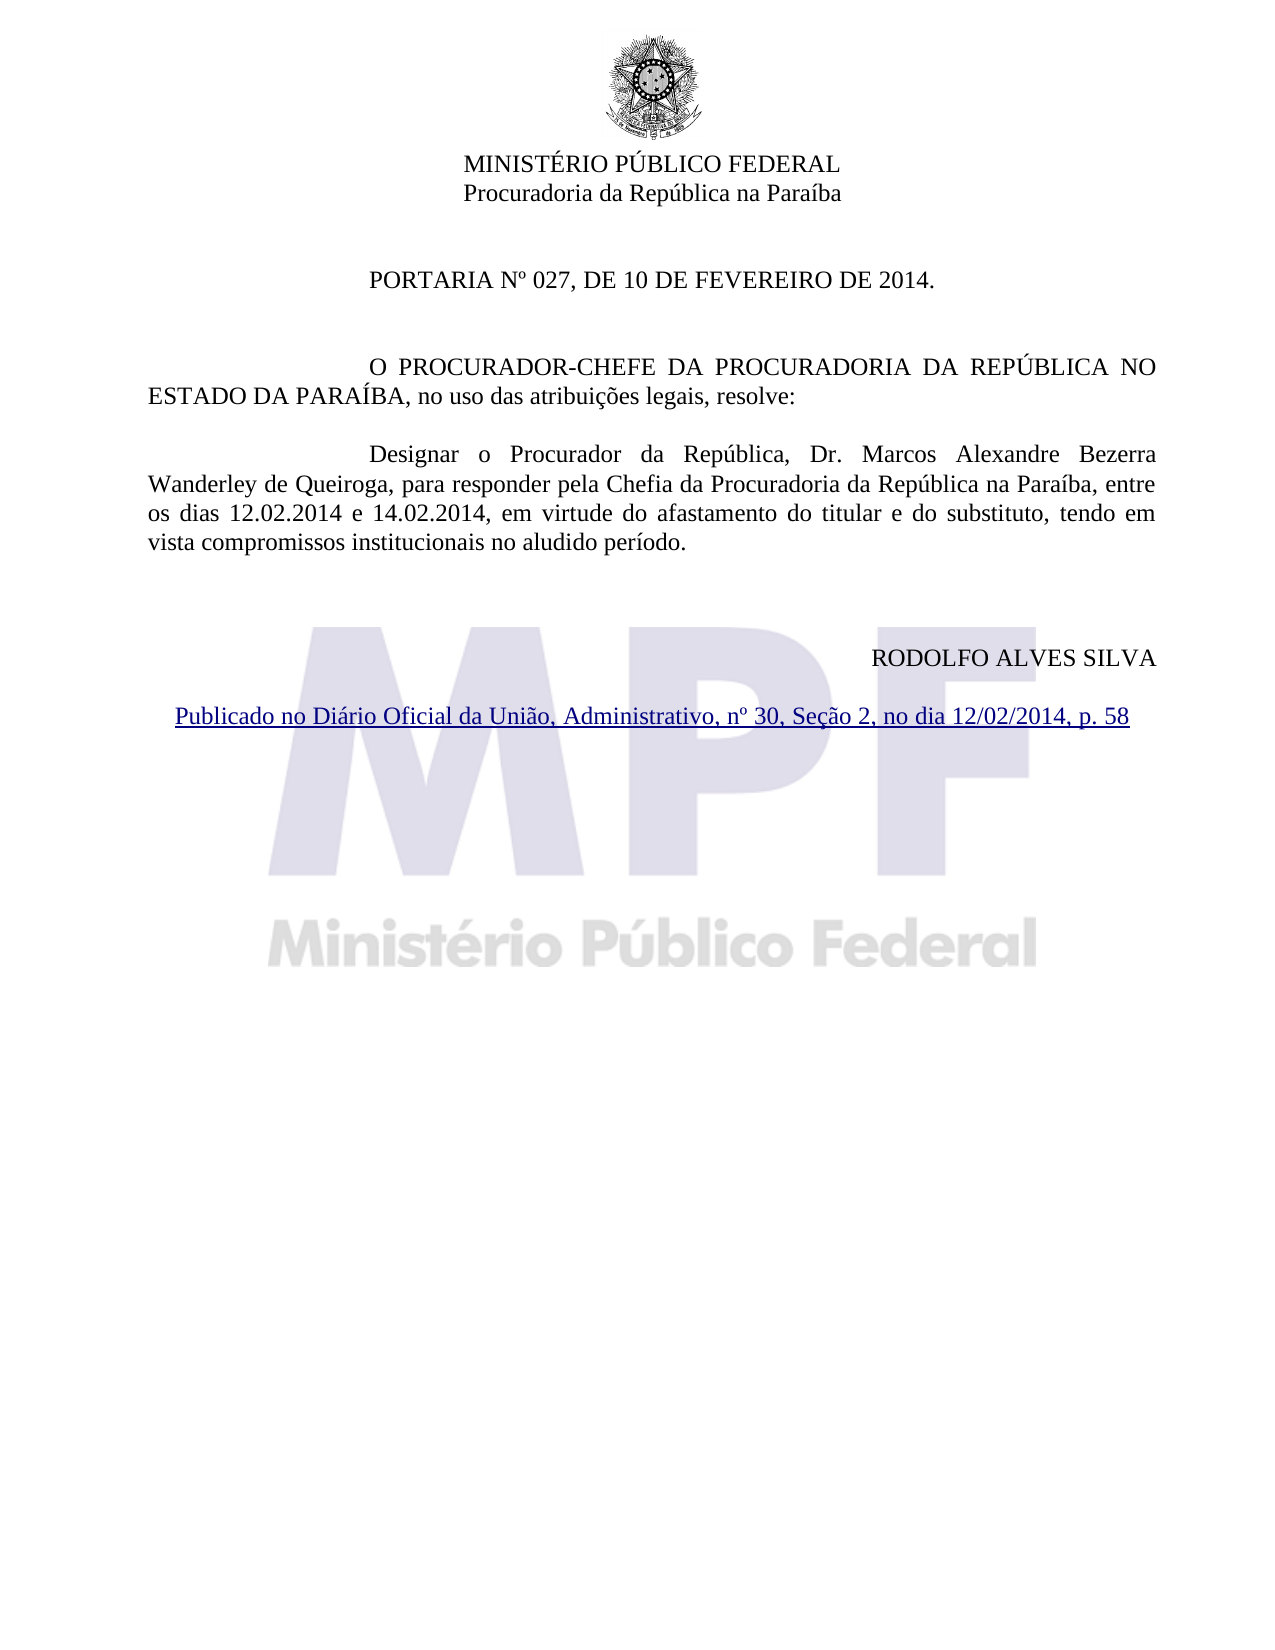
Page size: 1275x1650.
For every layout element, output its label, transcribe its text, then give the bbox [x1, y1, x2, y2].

picture [268, 672, 1036, 701]
text Publicado no Diário Oficial da União, Administrativo, nº 30, Seção 2, no dia 12/02/2014, p. 58 [148, 701, 1157, 730]
picture [602, 28, 703, 140]
text RODOLFO ALVES SILVA [148, 643, 1157, 672]
text Designar o Procurador da República, Dr. Marcos Alexandre Bezerra Wanderley de Queiroga, para responder pela Chefia da Procuradoria da República na Paraíba, entre os dias 12.02.2014 e 14.02.2014, em virtude do afastamento do titular e do substituto, tendo em vista compromissos institucionais no aludido período. [148, 439, 1157, 556]
text Procuradoria da República na Paraíba [148, 178, 1157, 207]
text PORTARIA Nº 027, DE 10 DE FEVEREIRO DE 2014. [148, 265, 1157, 294]
picture [268, 627, 1036, 643]
text O PROCURADOR-CHEFE DA PROCURADORIA DA REPÚBLICA NO ESTADO DA PARAÍBA, no uso das atribuições legais, resolve: [148, 352, 1157, 410]
picture [268, 730, 1036, 967]
text MINISTÉRIO PÚBLICO FEDERAL [148, 149, 1157, 178]
